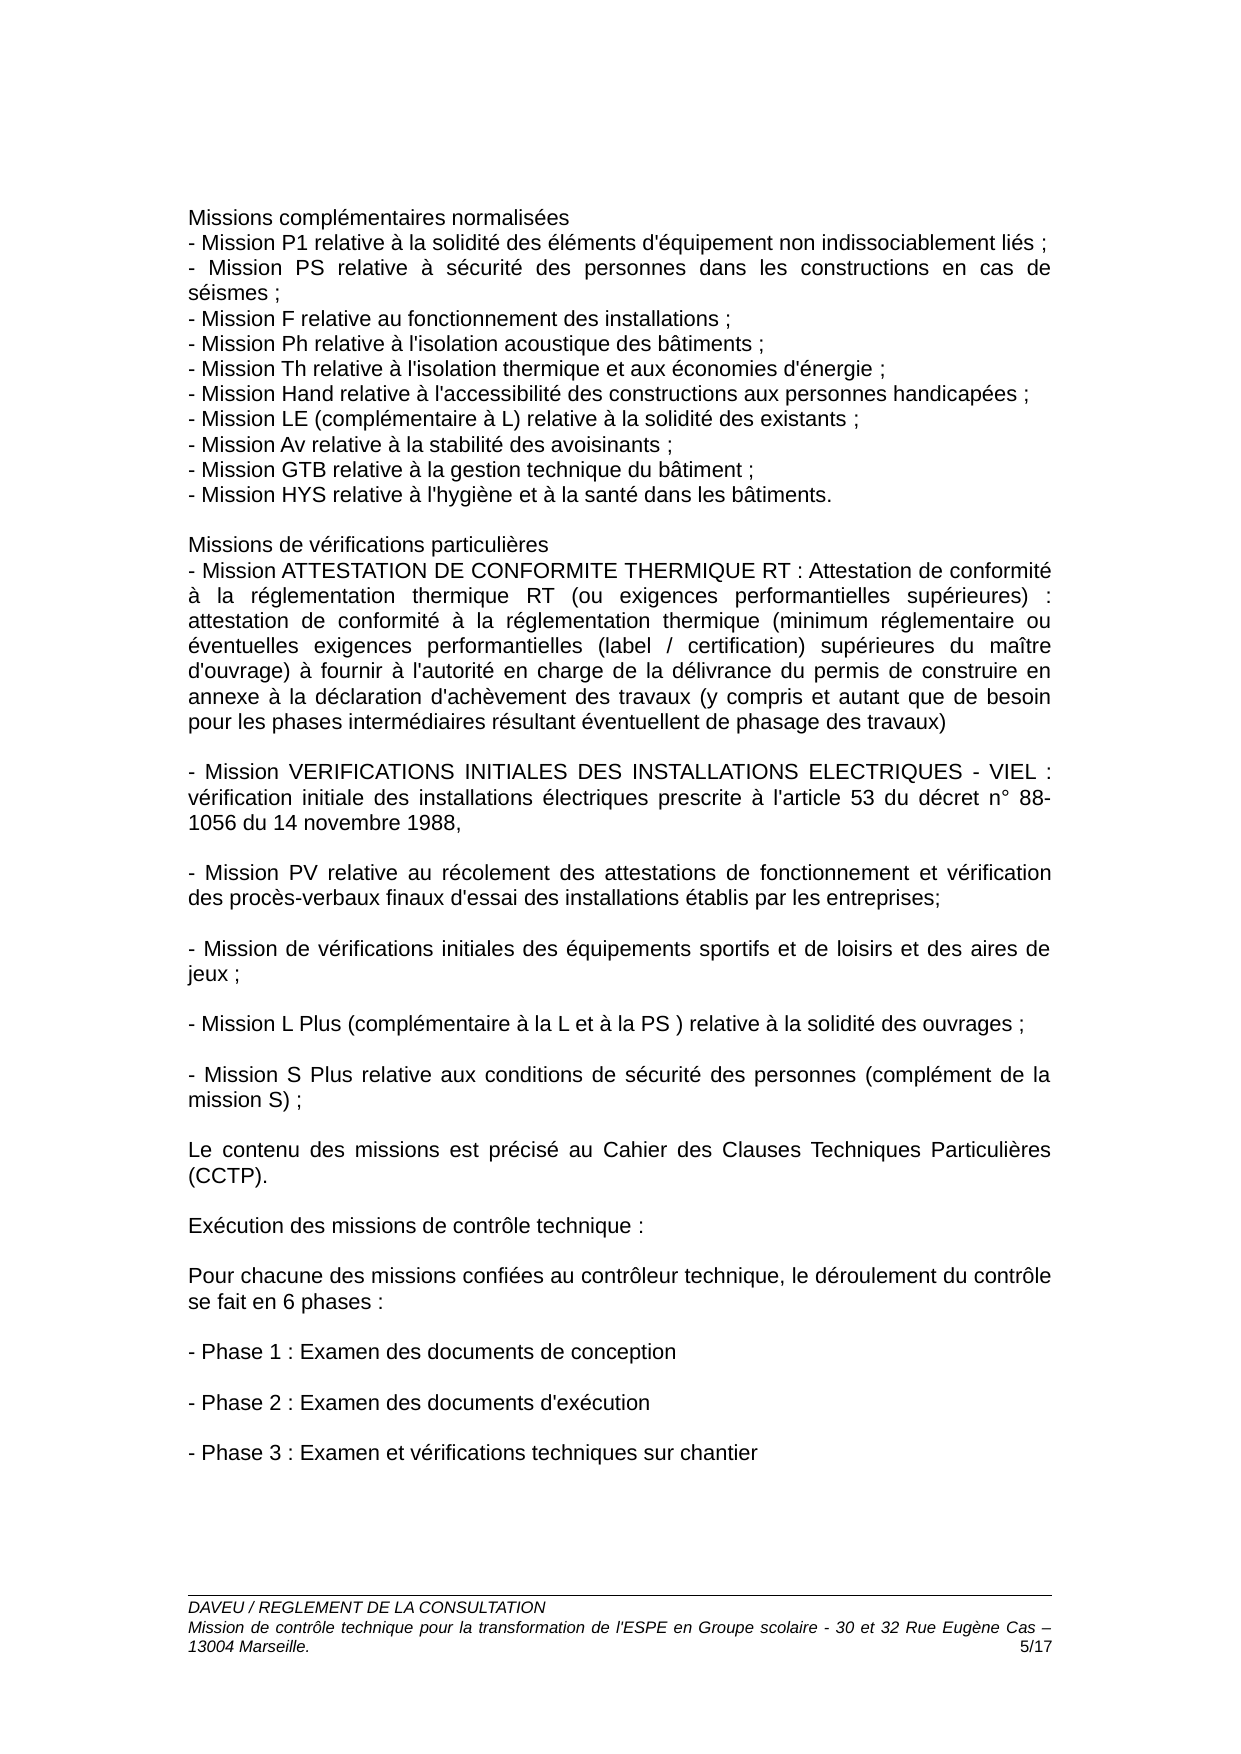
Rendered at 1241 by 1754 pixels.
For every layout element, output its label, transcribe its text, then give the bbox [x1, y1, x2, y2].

text - Mission S Plus relative aux conditions de sécurité des personnes (complément de la mission S) ; [188, 1062, 1052, 1112]
text - Mission Hand relative à l'accessibilité des constructions aux personnes handicapées ; [188, 381, 1052, 406]
text - Mission GTB relative à la gestion technique du bâtiment ; [188, 457, 1052, 482]
text - Phase 2 : Examen des documents d'exécution [188, 1389, 1052, 1414]
text - Mission VERIFICATIONS INITIALES DES INSTALLATIONS ELECTRIQUES - VIEL : vérification initiale des installations électriques prescrite à l'article 53 du décret n° 88-1056 du 14 novembre 1988, [188, 759, 1052, 835]
text - Mission PV relative au récolement des attestations de fonctionnement et vérification des procès-verbaux finaux d'essai des installations établis par les entreprises; [188, 860, 1052, 910]
text - Mission F relative au fonctionnement des installations ; [188, 305, 1052, 331]
text - Mission HYS relative à l'hygiène et à la santé dans les bâtiments. [188, 482, 1052, 507]
text - Mission LE (complémentaire à L) relative à la solidité des existants ; [188, 406, 1052, 431]
text Le contenu des missions est précisé au Cahier des Clauses Techniques Particulières (CCTP). [188, 1137, 1052, 1188]
text Pour chacune des missions confiées au contrôleur technique, le déroulement du contrôle se fait en 6 phases : [188, 1263, 1052, 1314]
text - Mission L Plus (complémentaire à la L et à la PS ) relative à la solidité des ouvrages ; [188, 1011, 1052, 1036]
text - Mission Av relative à la stabilité des avoisinants ; [188, 431, 1052, 457]
text Missions de vérifications particulières [188, 532, 1052, 557]
text - Mission ATTESTATION DE CONFORMITE THERMIQUE RT : Attestation de conformité à la réglementation thermique RT (ou exigences performantielles supérieures) : attestation de conformité à la réglementation thermique (minimum réglementaire ou éventuelles exigences performantielles (label / certification) supérieures du maître d'ouvrage) à fournir à l'autorité en charge de la délivrance du permis de construire en annexe à la déclaration d'achèvement des travaux (y compris et autant que de besoin pour les phases intermédiaires résultant éventuellent de phasage des travaux) [188, 557, 1052, 734]
text - Mission P1 relative à la solidité des éléments d'équipement non indissociablement liés ; [188, 230, 1052, 255]
text - Mission PS relative à sécurité des personnes dans les constructions en cas de séismes ; [188, 255, 1052, 305]
text - Mission de vérifications initiales des équipements sportifs et de loisirs et des aires de jeux ; [188, 936, 1052, 986]
text - Mission Th relative à l'isolation thermique et aux économies d'énergie ; [188, 356, 1052, 381]
text - Phase 3 : Examen et vérifications techniques sur chantier [188, 1440, 1052, 1465]
text Exécution des missions de contrôle technique : [188, 1213, 1052, 1238]
text Missions complémentaires normalisées [188, 204, 1052, 230]
text - Mission Ph relative à l'isolation acoustique des bâtiments ; [188, 331, 1052, 356]
text - Phase 1 : Examen des documents de conception [188, 1339, 1052, 1364]
